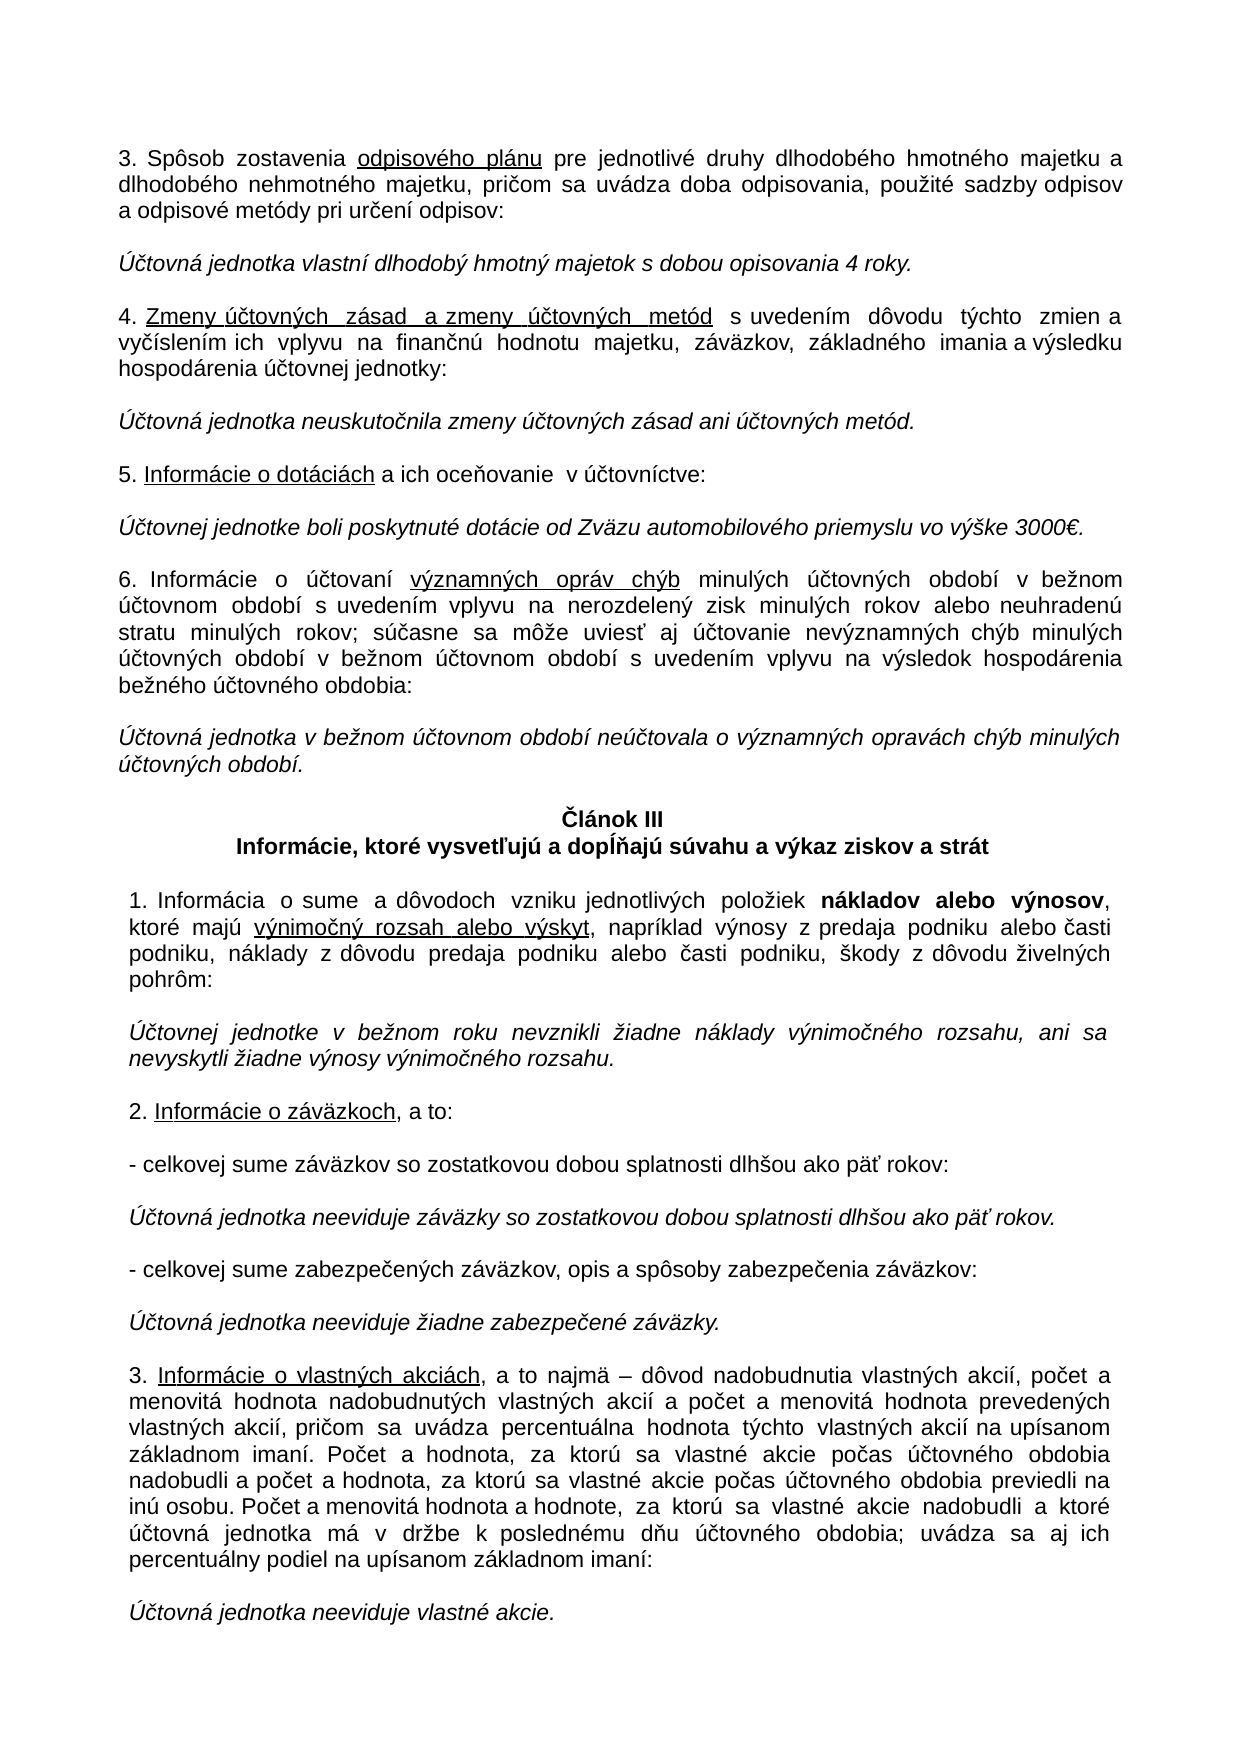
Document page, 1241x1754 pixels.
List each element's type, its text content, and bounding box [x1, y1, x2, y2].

text 5. Informácie o dotáciách a ich oceňovanie v účtovníctve: [118, 461, 1123, 487]
text Účtovnej jednotke boli poskytnuté dotácie od Zväzu automobilového priemyslu vo výške 3000€. [118, 513, 1123, 540]
text Účtovná jednotka neeviduje vlastné akcie. [129, 1599, 1111, 1625]
text 6. Informácie o účtovaní významných opráv chýb minulých účtovných období v bežnom účtovnom období s uvedením vplyvu na nerozdelený zisk minulých rokov alebo neuhradenú stratu minulých rokov; súčasne sa môže uviesť aj účtovanie nevýznamných chýb minulých účtovných období v bežnom účtovnom období s uvedením vplyvu na výsledok hospodárenia bežného účtovného obdobia: [118, 566, 1123, 698]
text 3. Spôsob zostavenia odpisového plánu pre jednotlivé druhy dlhodobého hmotného majetku a dlhodobého nehmotného majetku, pričom sa uvádza doba odpisovania, použité sadzby odpisov a odpisové metódy pri určení odpisov: [118, 144, 1123, 223]
text Účtovná jednotka neuskutočnila zmeny účtovných zásad ani účtovných metód. [118, 408, 1123, 434]
text Účtovná jednotka neeviduje záväzky so zostatkovou dobou splatnosti dlhšou ako päť rokov. [129, 1203, 1111, 1230]
text - celkovej sume zabezpečených záväzkov, opis a spôsoby zabezpečenia záväzkov: [129, 1256, 1111, 1282]
text 4. Zmeny účtovných zásad a zmeny účtovných metód s uvedením dôvodu týchto zmien a vyčíslením ich vplyvu na finančnú hodnotu majetku, záväzkov, základného imania a výsledku hospodárenia účtovnej jednotky: [118, 303, 1123, 382]
text Účtovná jednotka v bežnom účtovnom období neúčtovala o významných opravách chýb minulých účtovných období. [118, 724, 1123, 777]
text - celkovej sume záväzkov so zostatkovou dobou splatnosti dlhšou ako päť rokov: [129, 1151, 1111, 1177]
text Informácie, ktoré vysvetľujú a dopĺňajú súvahu a výkaz ziskov a strát [118, 833, 1106, 859]
text 3. Informácie o vlastných akciách, a to najmä – dôvod nadobudnutia vlastných akcií, počet a menovitá hodnota nadobudnutých vlastných akcií a počet a menovitá hodnota prevedených vlastných akcií, pričom sa uvádza percentuálna hodnota týchto vlastných akcií na upísanom základnom imaní. Počet a hodnota, za ktorú sa vlastné akcie počas účtovného obdobia nadobudli a počet a hodnota, za ktorú sa vlastné akcie počas účtovného obdobia previedli na inú osobu. Počet a menovitá hodnota a hodnote, za ktorú sa vlastné akcie nadobudli a ktoré účtovná jednotka má v držbe k poslednému dňu účtovného obdobia; uvádza sa aj ich percentuálny podiel na upísanom základnom imaní: [129, 1362, 1111, 1572]
text 1. Informácia o sume a dôvodoch vzniku jednotlivých položiek nákladov alebo výnosov, ktoré majú výnimočný rozsah alebo výskyt, napríklad výnosy z predaja podniku alebo časti podniku, náklady z dôvodu predaja podniku alebo časti podniku, škody z dôvodu živelných pohrôm: [129, 887, 1111, 993]
text Účtovnej jednotke v bežnom roku nevznikli žiadne náklady výnimočného rozsahu, ani sa nevyskytli žiadne výnosy výnimočného rozsahu. [129, 1019, 1111, 1072]
text Účtovná jednotka neeviduje žiadne zabezpečené záväzky. [129, 1309, 1111, 1335]
text Účtovná jednotka vlastní dlhodobý hmotný majetok s dobou opisovania 4 roky. [118, 250, 1123, 276]
text 2. Informácie o záväzkoch, a to: [129, 1098, 1111, 1124]
text Článok III [118, 806, 1106, 833]
